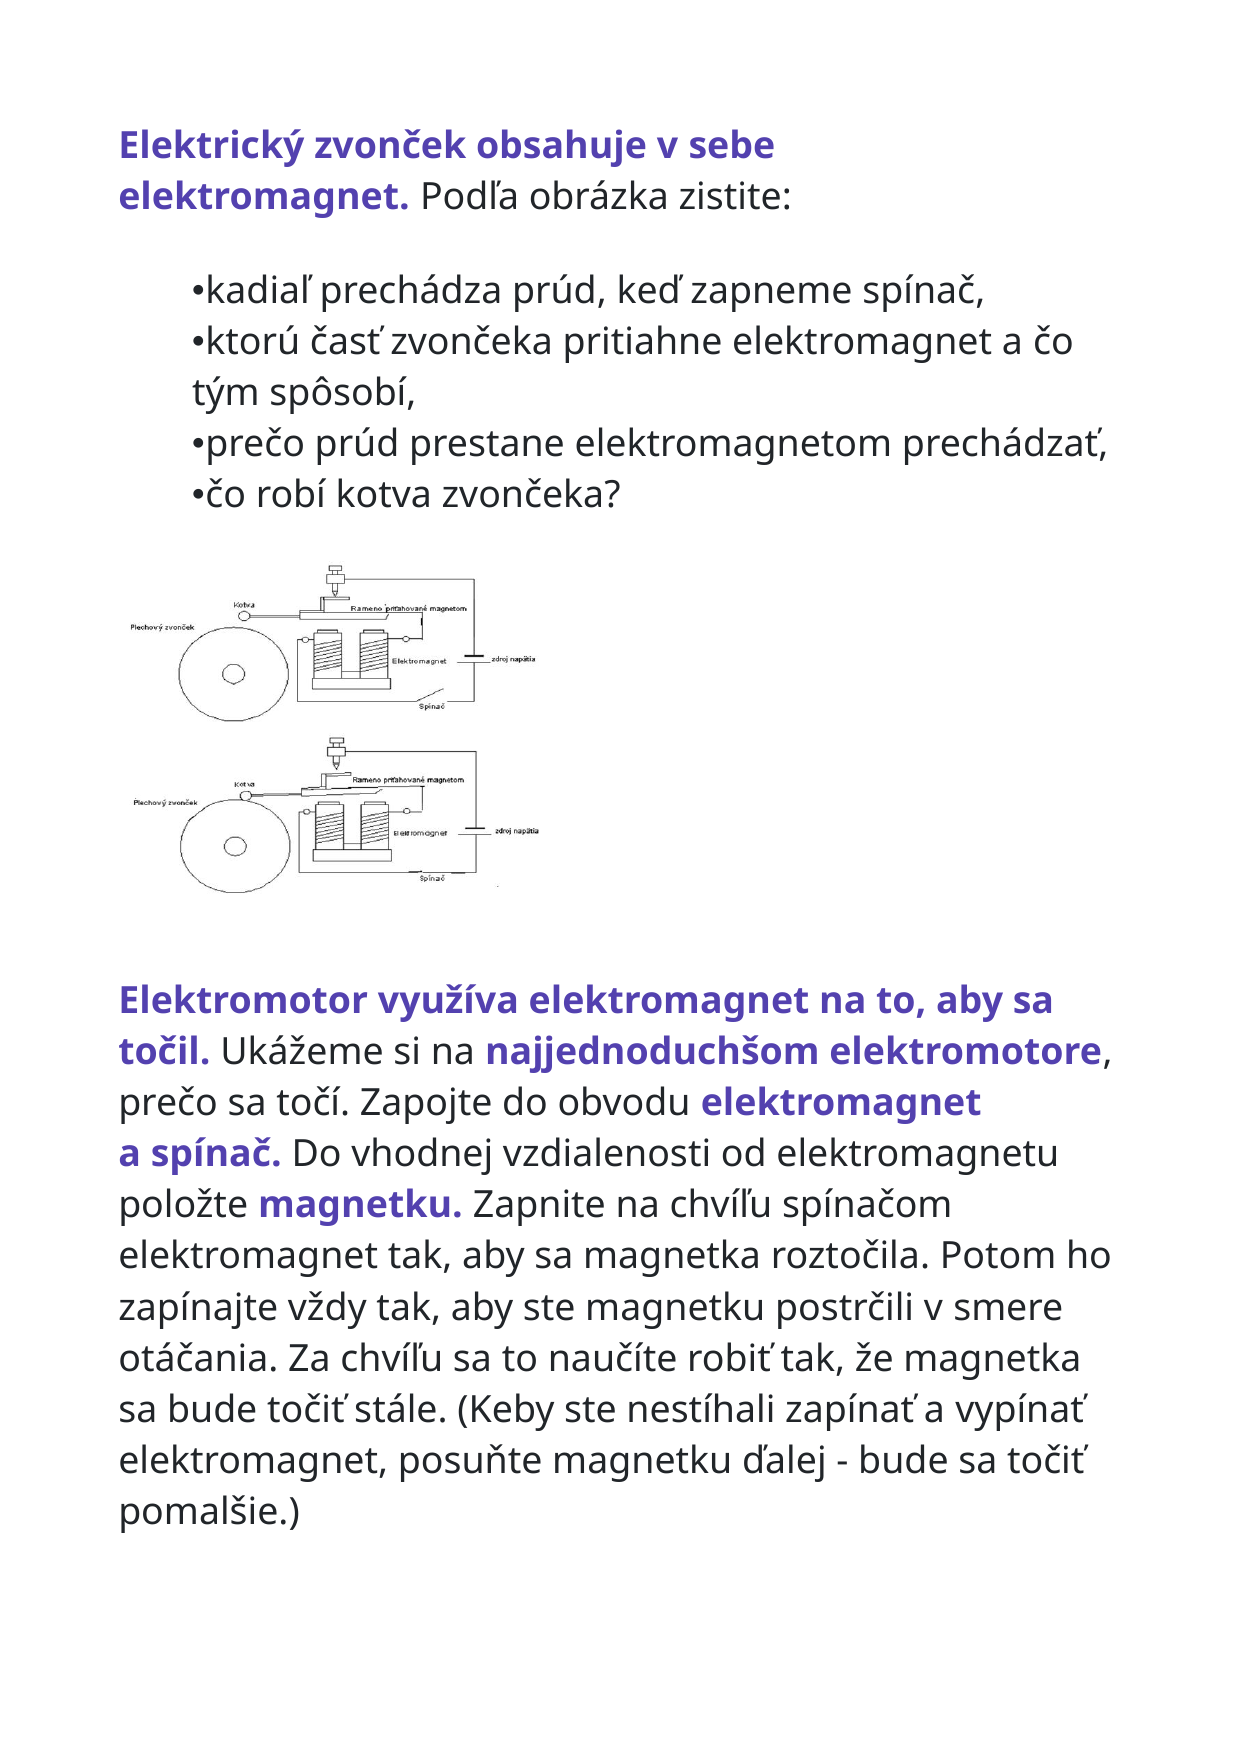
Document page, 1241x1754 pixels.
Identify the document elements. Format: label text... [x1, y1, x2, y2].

list ktorú časť zvončeka pritiahne elektromagnet a čo tým spôsobí, [118, 314, 1122, 416]
list prečo prúd prestane elektromagnetom prechádzať, [118, 416, 1122, 467]
text Elektromotor využíva elektromagnet na to, aby sa točil. Ukážeme si na najjednoduchšom elektromotore, prečo sa točí. Zapojte do obvodu elektromagnet a spínač. Do vhodnej vzdialenosti od elektromagnetu položte magnetku. Zapnite na chvíľu spínačom elektromagnet tak, aby sa magnetka roztočila. Potom ho zapínajte vždy tak, aby ste magnetku postrčili v smere otáčania. Za chvíľu sa to naučíte robiť tak, že magnetka sa bude točiť stále. (Keby ste nestíhali zapínať a vypínať elektromagnet, posuňte magnetku ďalej - bude sa točiť pomalšie.) [118, 973, 1122, 1535]
list kadiaľ prechádza prúd, keď zapneme spínač, [118, 263, 1122, 314]
text Elektrický zvonček obsahuje v sebe elektromagnet. Podľa obrázka zistite: [118, 118, 1122, 220]
list čo robí kotva zvončeka? [118, 467, 1122, 518]
picture [118, 561, 559, 902]
